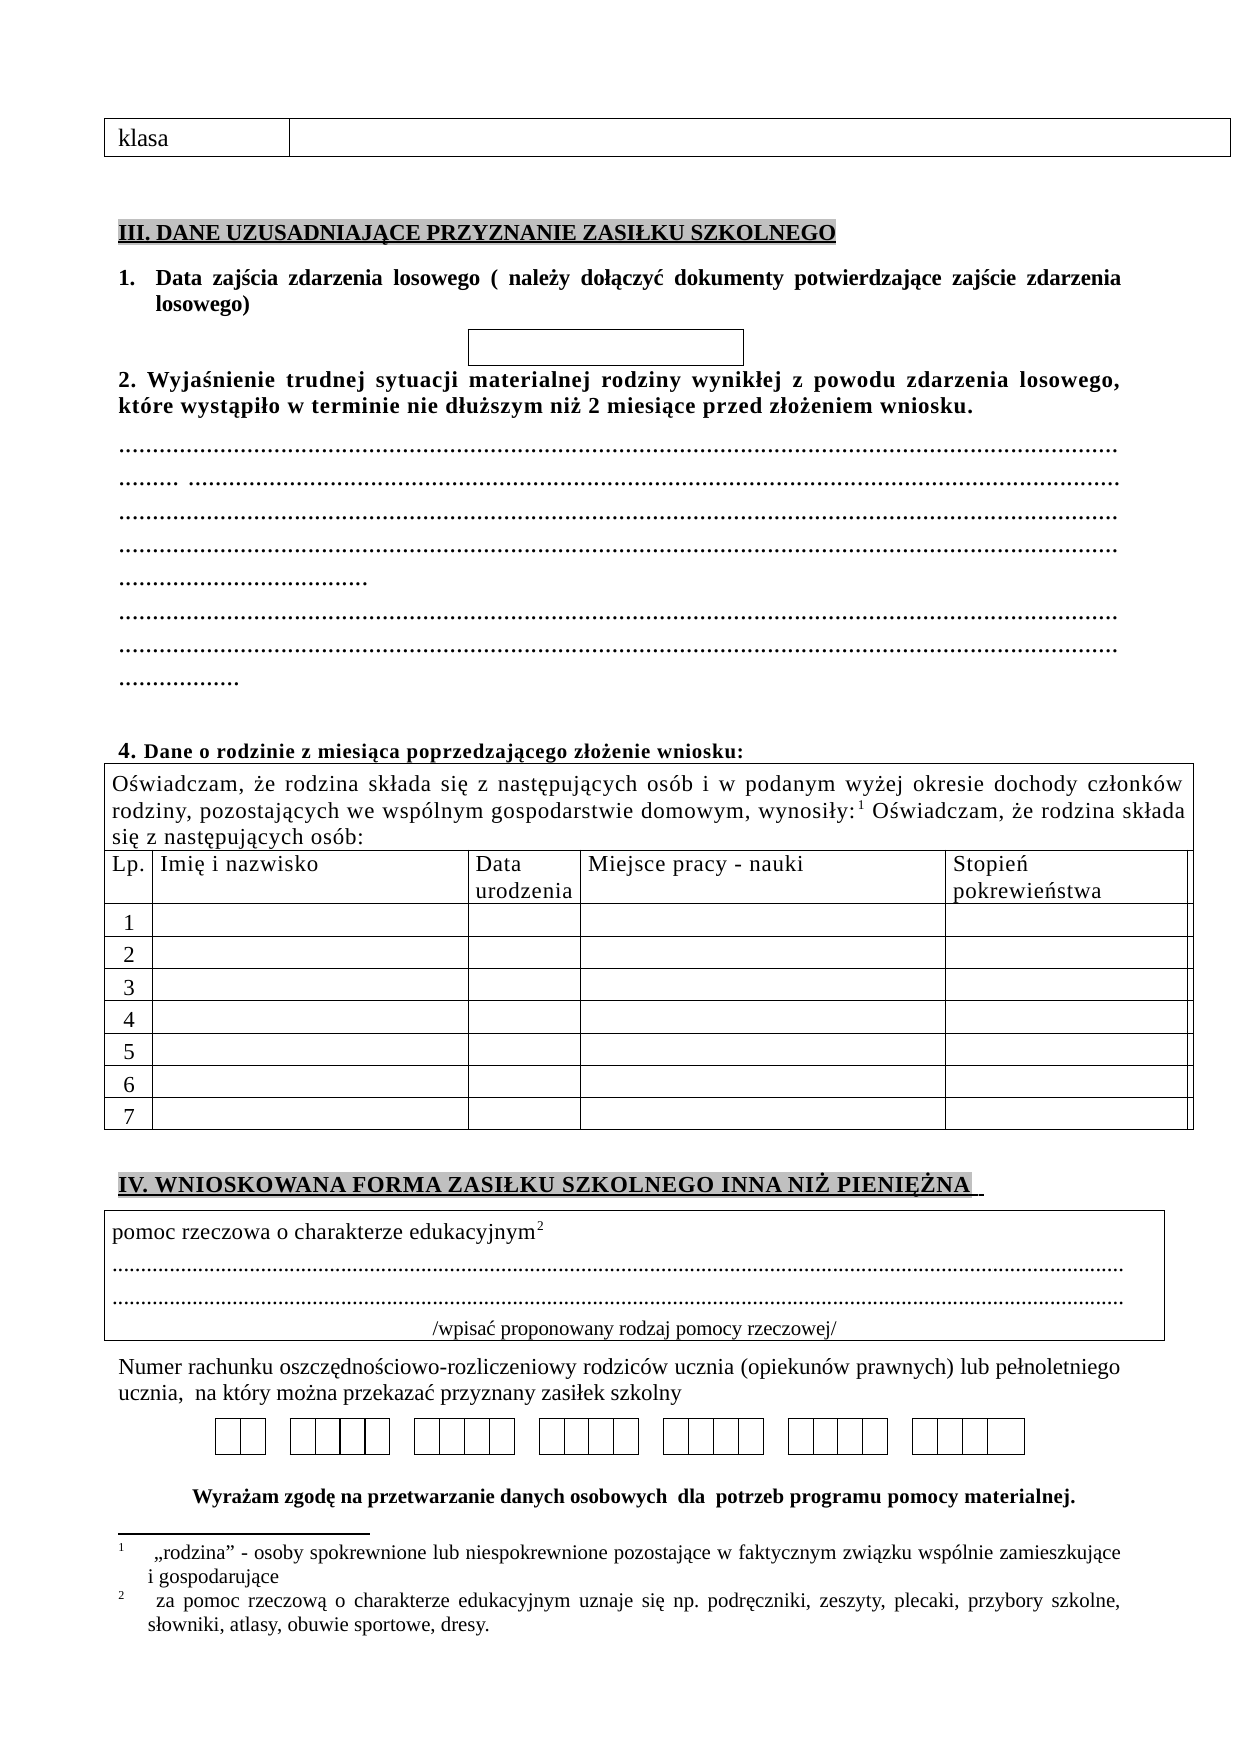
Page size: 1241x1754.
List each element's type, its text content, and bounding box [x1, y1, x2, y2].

text .......................................................................................................................................................................................................................................................................................................................... [118, 592, 1122, 692]
table_cell [946, 937, 1187, 968]
text 2. Wyjaśnienie trudnej sytuacji materialnej rodziny wynikłej z powodu zdarzenia losowego, które wystąpiło w terminie nie dłuższym niż 2 miesiące przed złożeniem wniosku. [118, 366, 1122, 419]
table_cell [581, 1066, 945, 1097]
table_cell [1188, 851, 1193, 903]
table_cell [469, 937, 580, 968]
table_cell [946, 1001, 1187, 1032]
table_cell [153, 1034, 468, 1065]
table_cell [581, 969, 945, 1000]
table_cell Stopień pokrewieństwa [946, 851, 1187, 903]
table_cell Miejsce pracy - nauki [581, 851, 945, 903]
table_header [540, 1419, 564, 1454]
table_header [764, 1418, 788, 1454]
table_cell 1 [105, 904, 152, 936]
table_cell [1188, 969, 1193, 1000]
table_header [341, 1419, 364, 1454]
table_cell [153, 969, 468, 1000]
table_cell Imię i nazwisko [153, 851, 468, 903]
table_cell [469, 1034, 580, 1065]
table_cell [153, 937, 468, 968]
table_header [515, 1418, 539, 1454]
table_cell [153, 1098, 468, 1129]
table_header [639, 1418, 663, 1454]
table_cell 4 [105, 1001, 152, 1032]
table_header [888, 1418, 912, 1454]
table_cell [581, 937, 945, 968]
table_header [739, 1419, 763, 1454]
text Wyrażam zgodę na przetwarzanie danych osobowych dla potrzeb programu pomocy materialnej. [118, 1484, 1122, 1508]
table_header [490, 1419, 514, 1454]
table_cell [1188, 1034, 1193, 1065]
table_header [216, 1419, 240, 1454]
table_header [465, 1419, 489, 1454]
table_header Oświadczam, że rodzina składa się z następujących osób i w podanym wyżej okresie dochody członków rodziny, pozostających we wspólnym gospodarstwie domowym, wynosiły: Oświadczam, że rodzina składa się z następujących osób: [105, 764, 1193, 849]
table_cell [153, 1001, 468, 1032]
table_cell Data urodzenia [469, 851, 580, 903]
table_cell [1188, 937, 1193, 968]
table_cell 5 [105, 1034, 152, 1065]
table_cell [1188, 904, 1193, 936]
table_cell [469, 1098, 580, 1129]
table_cell [581, 1034, 945, 1065]
table_cell [153, 904, 468, 936]
table_header [689, 1419, 713, 1454]
table_cell [469, 1066, 580, 1097]
table_header [714, 1419, 738, 1454]
table_cell Lp. [105, 851, 152, 903]
table_header [291, 1419, 315, 1454]
table_cell [469, 904, 580, 936]
text 4. Dane o rodzinie z miesiąca poprzedzającego złożenie wniosku: [118, 737, 1122, 763]
table_cell [1188, 1098, 1193, 1129]
table_cell [581, 1001, 945, 1032]
table_cell [469, 1001, 580, 1032]
table_header [390, 1418, 414, 1454]
table_cell [469, 969, 580, 1000]
table_header [838, 1419, 862, 1454]
table_header [366, 1419, 389, 1454]
table_cell 2 [105, 937, 152, 968]
table_header [988, 1419, 1024, 1454]
table_header [440, 1419, 464, 1454]
table_header [614, 1419, 638, 1454]
table_header [789, 1419, 813, 1454]
table_header [266, 1418, 290, 1454]
text IV. WNIOSKOWANA FORMA ZASIŁKU SZKOLNEGO INNA NIŻ PIENIĘŻNA [118, 1172, 1122, 1198]
table_cell [946, 1066, 1187, 1097]
table_cell [946, 969, 1187, 1000]
table_cell [946, 904, 1187, 936]
list Data zajścia zdarzenia losowego ( należy dołączyć dokumenty potwierdzające zajście zdarzenia losowego) [118, 264, 1122, 316]
table_header [290, 119, 1230, 156]
table_header [863, 1419, 887, 1454]
table_cell [1188, 1001, 1193, 1032]
text Numer rachunku oszczędnościowo-rozliczeniowy rodziców ucznia (opiekunów prawnych) lub pełnoletniego ucznia, na który można przekazać przyznany zasiłek szkolny [118, 1353, 1122, 1406]
table_header klasa [105, 119, 289, 156]
table_cell 3 [105, 969, 152, 1000]
table_header pomoc rzeczowa o charakterze edukacyjnym ................................................................................................................................................................................. ................................................................................................................................................................................. /wpisać proponowany rodzaj pomocy rzeczowej/ [105, 1211, 1164, 1339]
table_header [565, 1419, 588, 1454]
table_cell [946, 1034, 1187, 1065]
table_cell [581, 1098, 945, 1129]
table_header [913, 1419, 937, 1454]
table_header [963, 1419, 987, 1454]
table_cell [581, 904, 945, 936]
table_header [664, 1419, 688, 1454]
table_cell 6 [105, 1066, 152, 1097]
text ............................................................................................................................................................. ....................................................................................................................................................................................................................................................................................................................................................................................................................................................................................... [118, 425, 1122, 592]
table_header [814, 1419, 837, 1454]
table_header [415, 1419, 439, 1454]
text III. DANE UZUSADNIAJĄCE PRZYZNANIE ZASIŁKU SZKOLNEGO [118, 219, 1122, 245]
table_cell [946, 1098, 1187, 1129]
table_cell [153, 1066, 468, 1097]
table_header [241, 1419, 265, 1454]
table_cell 7 [105, 1098, 152, 1129]
table_cell [1188, 1066, 1193, 1097]
table_header [938, 1419, 962, 1454]
table_header [589, 1419, 613, 1454]
table_header [316, 1419, 339, 1454]
table_header [469, 330, 743, 365]
